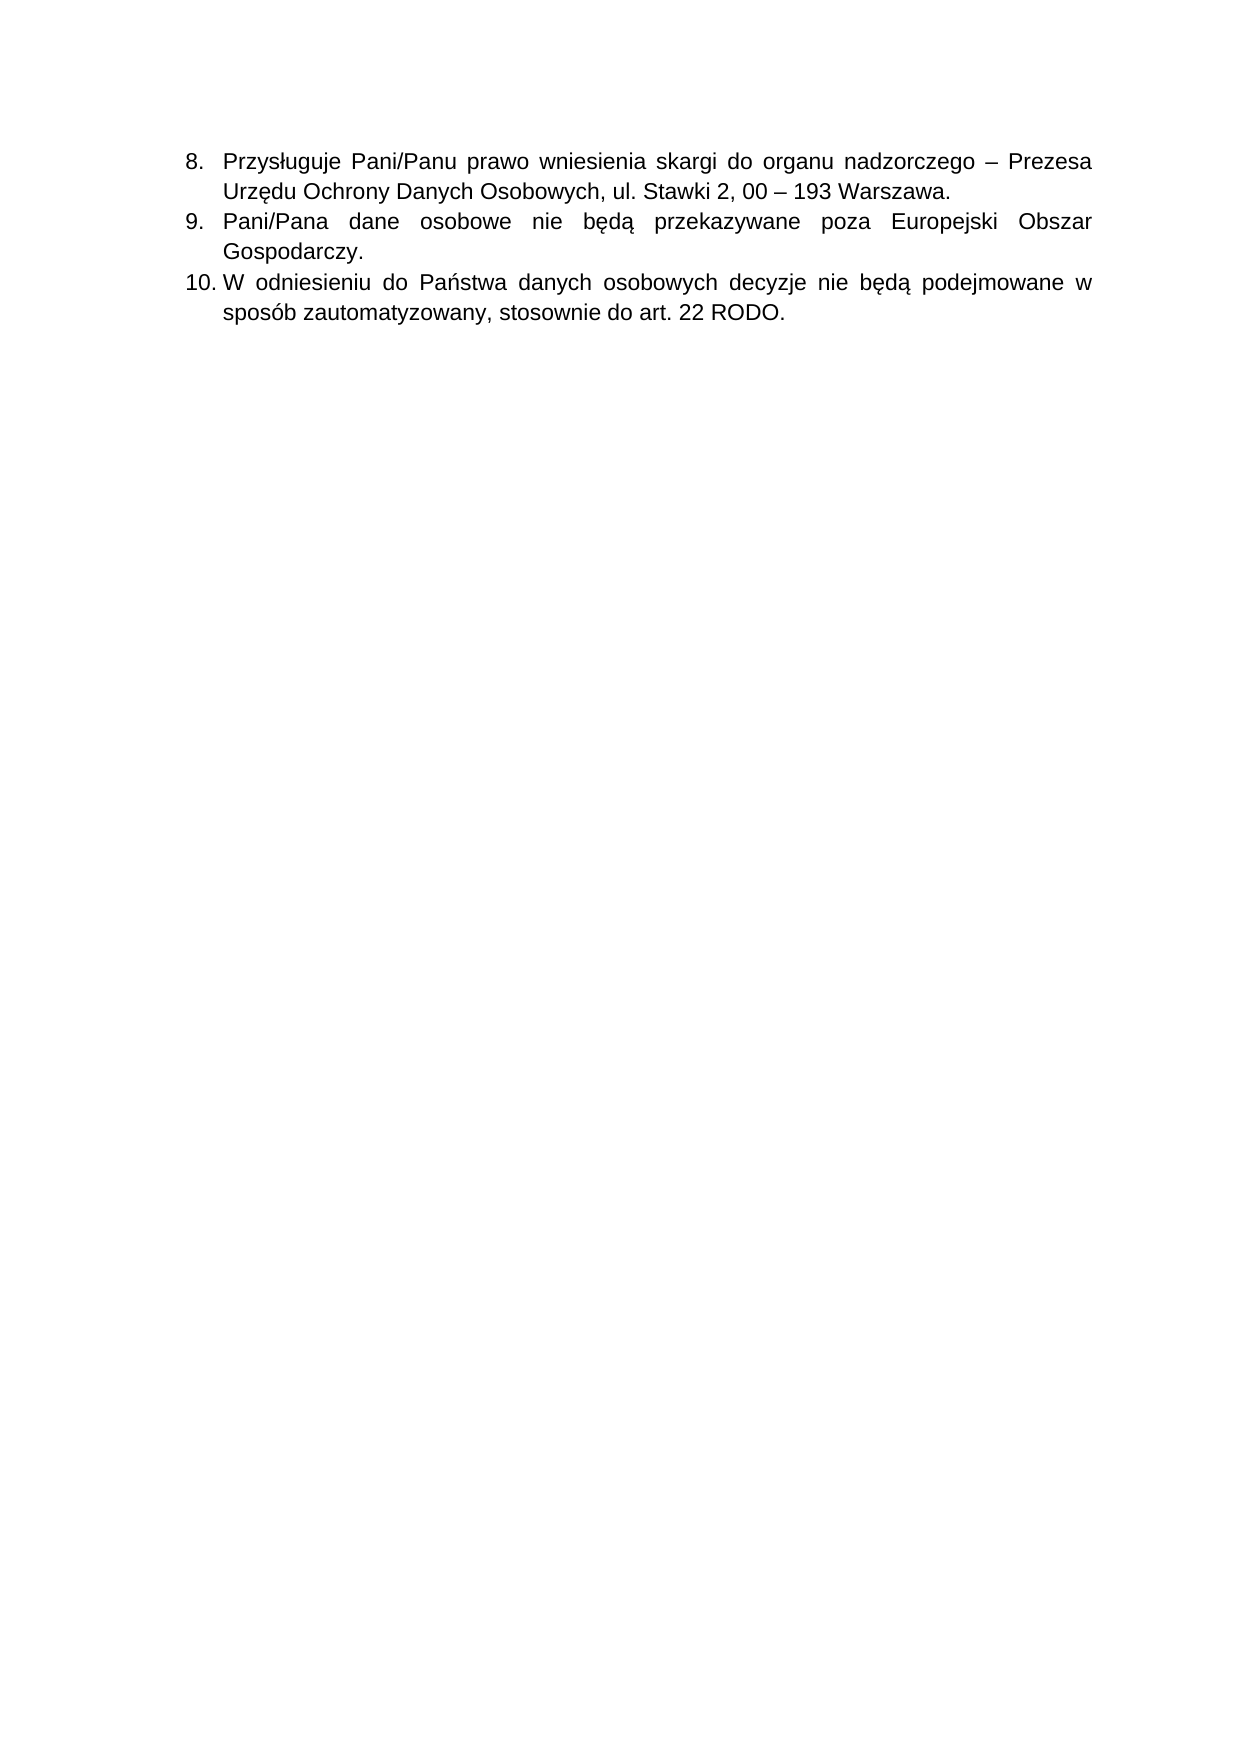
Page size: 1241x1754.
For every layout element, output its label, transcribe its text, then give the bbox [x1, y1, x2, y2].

list Przysługuje Pani/Panu prawo wniesienia skargi do organu nadzorczego – Prezesa Urzędu Ochrony Danych Osobowych, ul. Stawki 2, 00 – 193 Warszawa. [185, 148, 1093, 204]
list W odniesieniu do Państwa danych osobowych decyzje nie będą podejmowane w sposób zautomatyzowany, stosownie do art. 22 RODO. [185, 268, 1093, 325]
list Pani/Pana dane osobowe nie będą przekazywane poza Europejski Obszar Gospodarczy. [185, 208, 1093, 264]
